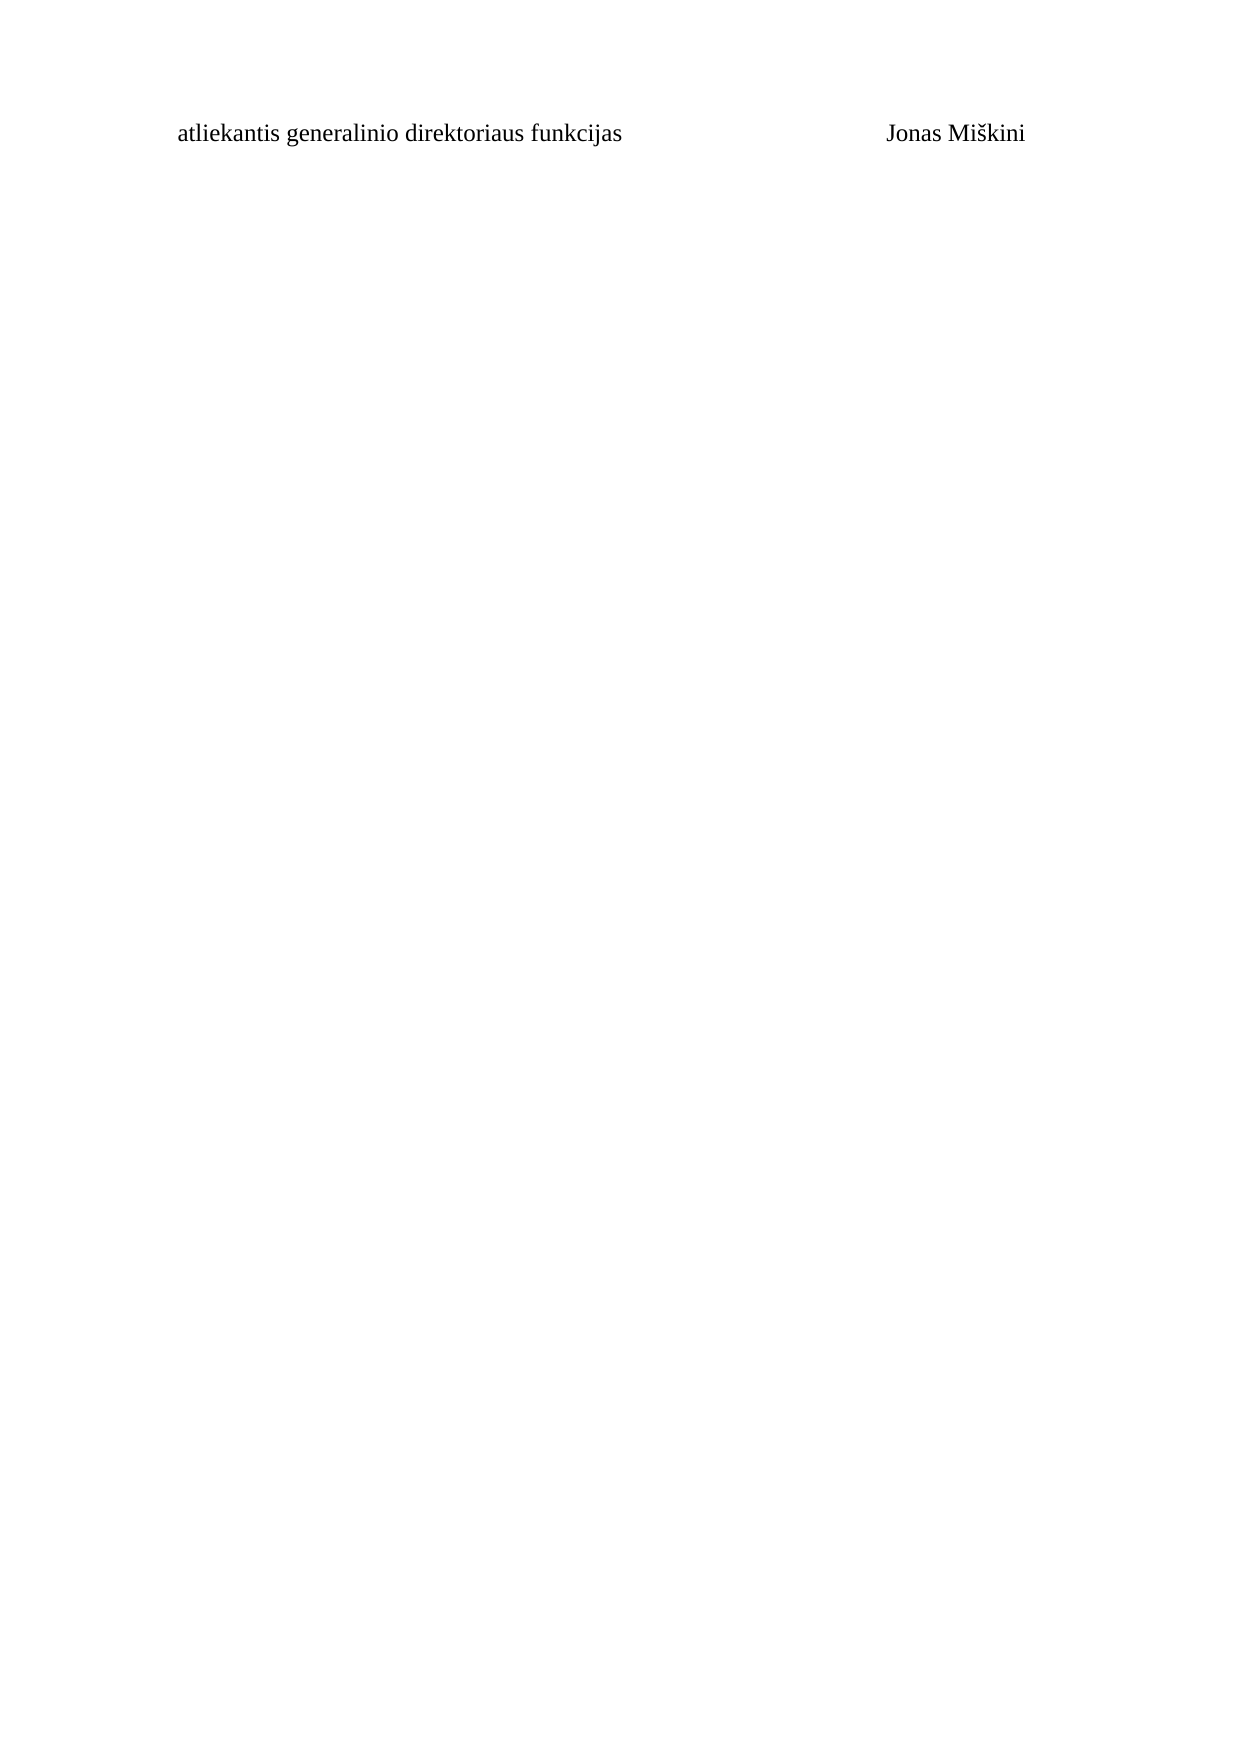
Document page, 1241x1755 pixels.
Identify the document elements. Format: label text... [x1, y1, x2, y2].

text atliekantis generalinio direktoriaus funkcijas Jonas Miškini [177, 118, 1181, 147]
